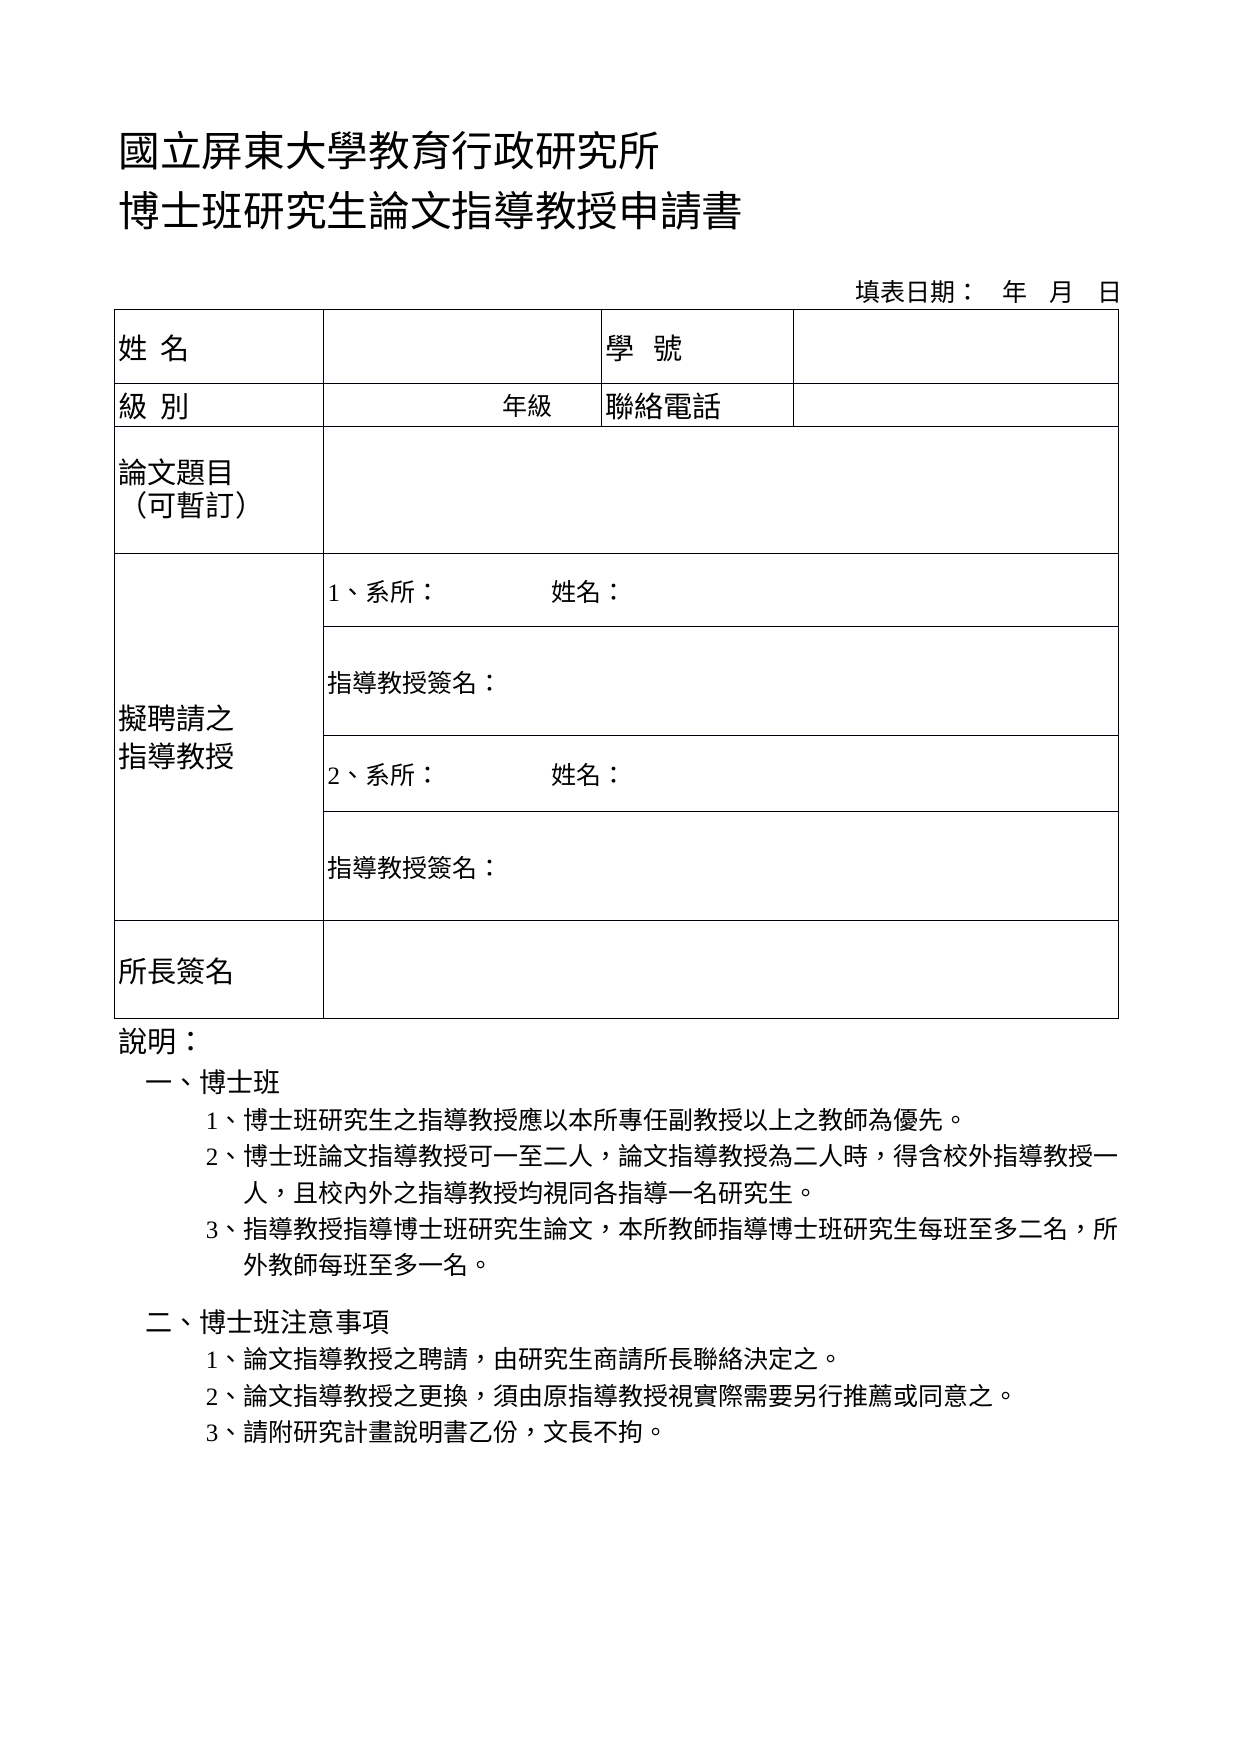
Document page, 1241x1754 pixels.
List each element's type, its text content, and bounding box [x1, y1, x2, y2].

table_cell 級 別 [115, 384, 323, 426]
table_cell 擬聘請之 指導教授 [115, 554, 323, 919]
text 1、博士班研究生之指導教授應以本所專任副教授以上之教師為優先。 [206, 1101, 1122, 1137]
text 國立屏東大學教育行政研究所 [118, 118, 1122, 178]
table_cell 聯絡電話 [602, 384, 793, 426]
table_cell 1、系所： 姓名： [324, 554, 1118, 626]
table_cell [324, 921, 1118, 1018]
text 填表日期： 年 月 日 [118, 273, 1122, 309]
table_cell [324, 427, 1118, 553]
text 2、論文指導教授之更換，須由原指導教授視實際需要另行推薦或同意之。 [206, 1376, 1122, 1412]
table_cell [794, 384, 1118, 426]
text 2、博士班論文指導教授可一至二人，論文指導教授為二人時，得含校外指導教授一人，且校內外之指導教授均視同各指導一名研究生。 [206, 1137, 1122, 1209]
table_header 學 號 [602, 310, 793, 383]
text 說明： [118, 1019, 1122, 1061]
table_header [794, 310, 1118, 383]
table_cell 指導教授簽名： [324, 627, 1118, 734]
text 1、論文指導教授之聘請，由研究生商請所長聯絡決定之。 [206, 1340, 1122, 1376]
table_header 姓 名 [115, 310, 323, 383]
table_cell 指導教授簽名： [324, 812, 1118, 919]
text 3、請附研究計畫說明書乙份，文長不拘。 [206, 1412, 1122, 1448]
text 一、博士班 [118, 1061, 1122, 1101]
text 3、指導教授指導博士班研究生論文，本所教師指導博士班研究生每班至多二名，所外教師每班至多一名。 [206, 1209, 1122, 1282]
table_cell 論文題目 （可暫訂） [115, 427, 323, 553]
table_cell 所長簽名 [115, 921, 323, 1018]
table_cell 年級 [324, 384, 601, 426]
text 博士班研究生論文指導教授申請書 [118, 178, 1122, 239]
table_header [324, 310, 601, 383]
table_cell 2、系所： 姓名： [324, 736, 1118, 811]
text 二、博士班注意事項 [118, 1301, 1122, 1340]
